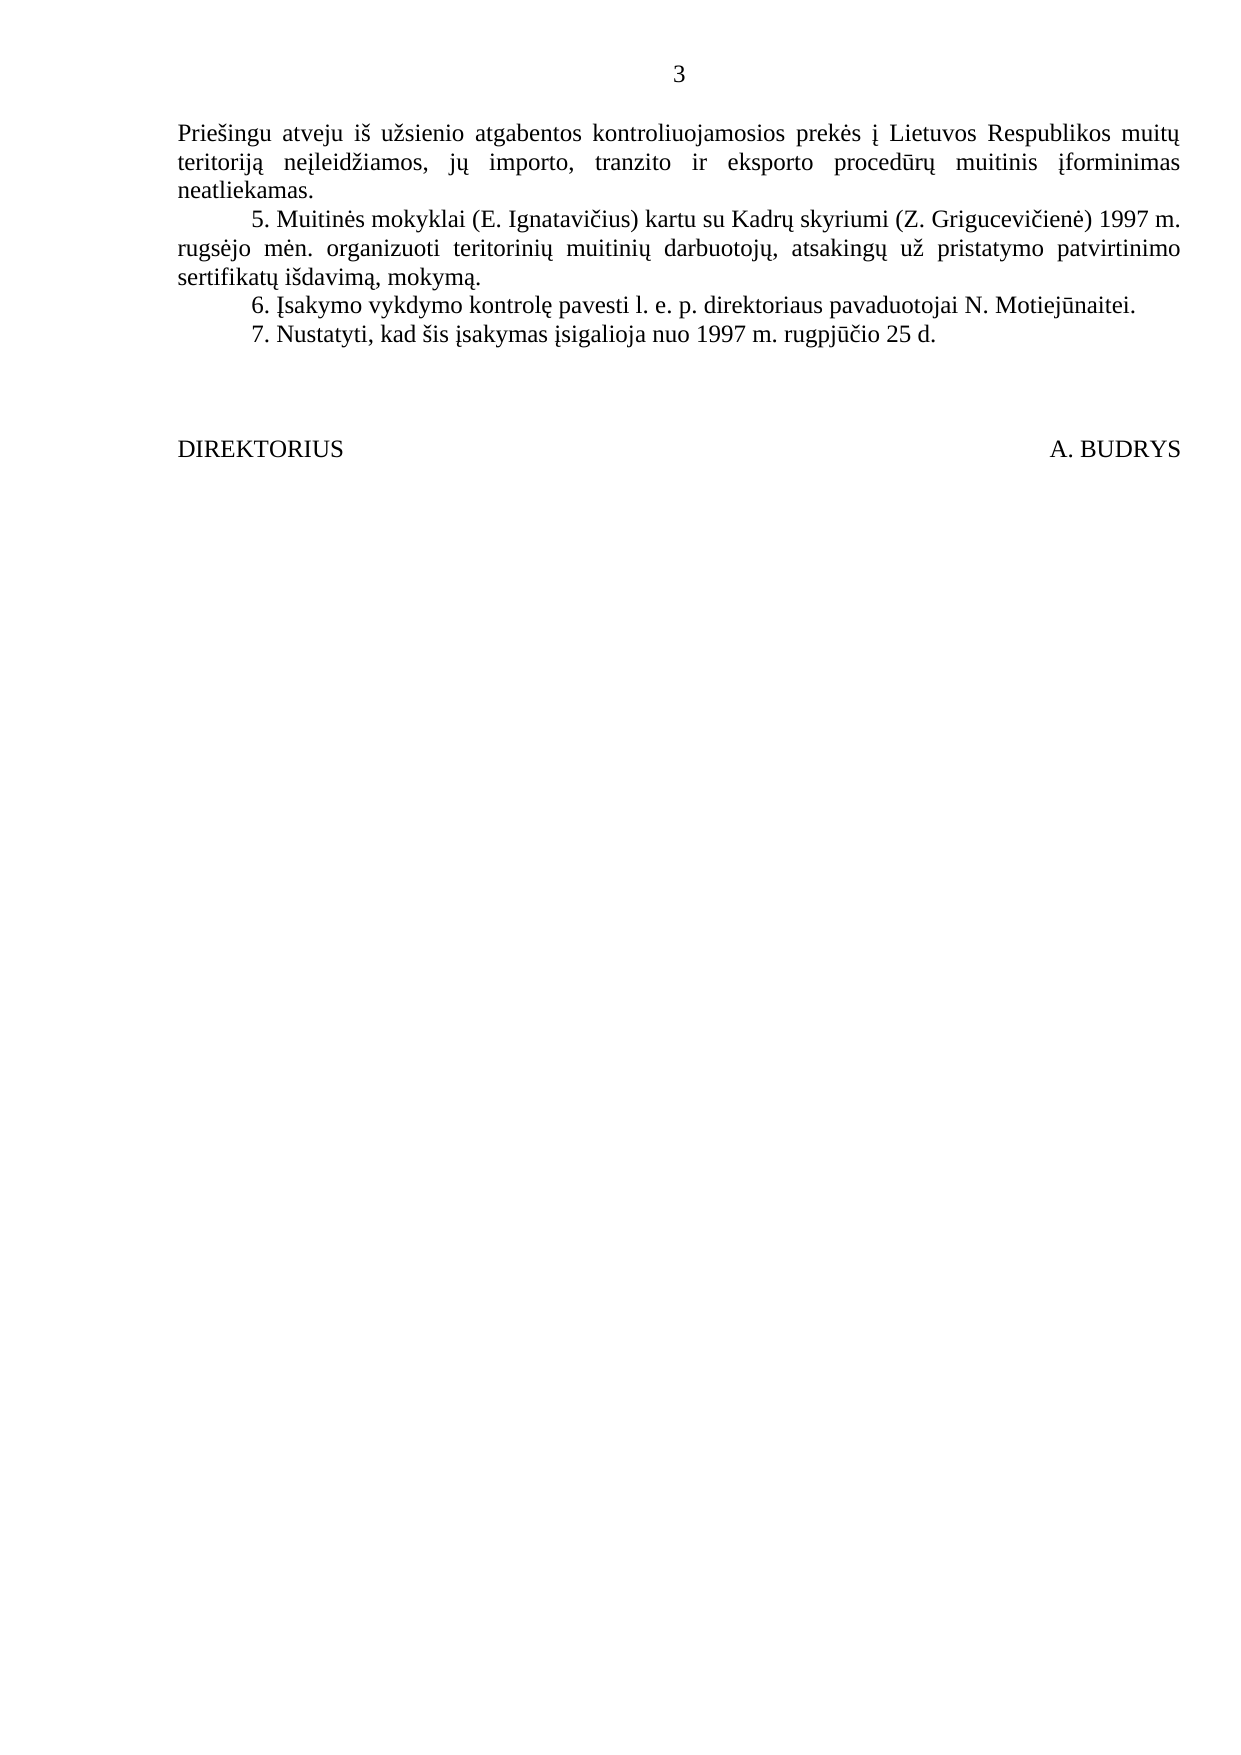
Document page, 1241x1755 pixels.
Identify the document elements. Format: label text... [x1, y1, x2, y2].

text 6. Įsakymo vykdymo kontrolę pavesti l. e. p. direktoriaus pavaduotojai N. Motiejūnaitei. [177, 291, 1181, 319]
text Priešingu atveju iš užsienio atgabentos kontroliuojamosios prekės į Lietuvos Respublikos muitų teritoriją neįleidžiamos, jų importo, tranzito ir eksporto procedūrų muitinis įforminimas neatliekamas. [177, 118, 1181, 204]
text 7. Nustatyti, kad šis įsakymas įsigalioja nuo 1997 m. rugpjūčio 25 d. [177, 319, 1181, 348]
text 5. Muitinės mokyklai (E. Ignatavičius) kartu su Kadrų skyriumi (Z. Grigucevičienė) 1997 m. rugsėjo mėn. organizuoti teritorinių muitinių darbuotojų, atsakingų už pristatymo patvirtinimo sertifikatų išdavimą, mokymą. [177, 204, 1181, 291]
text DIREKTORIUS A. BUDRYS [177, 434, 1181, 463]
